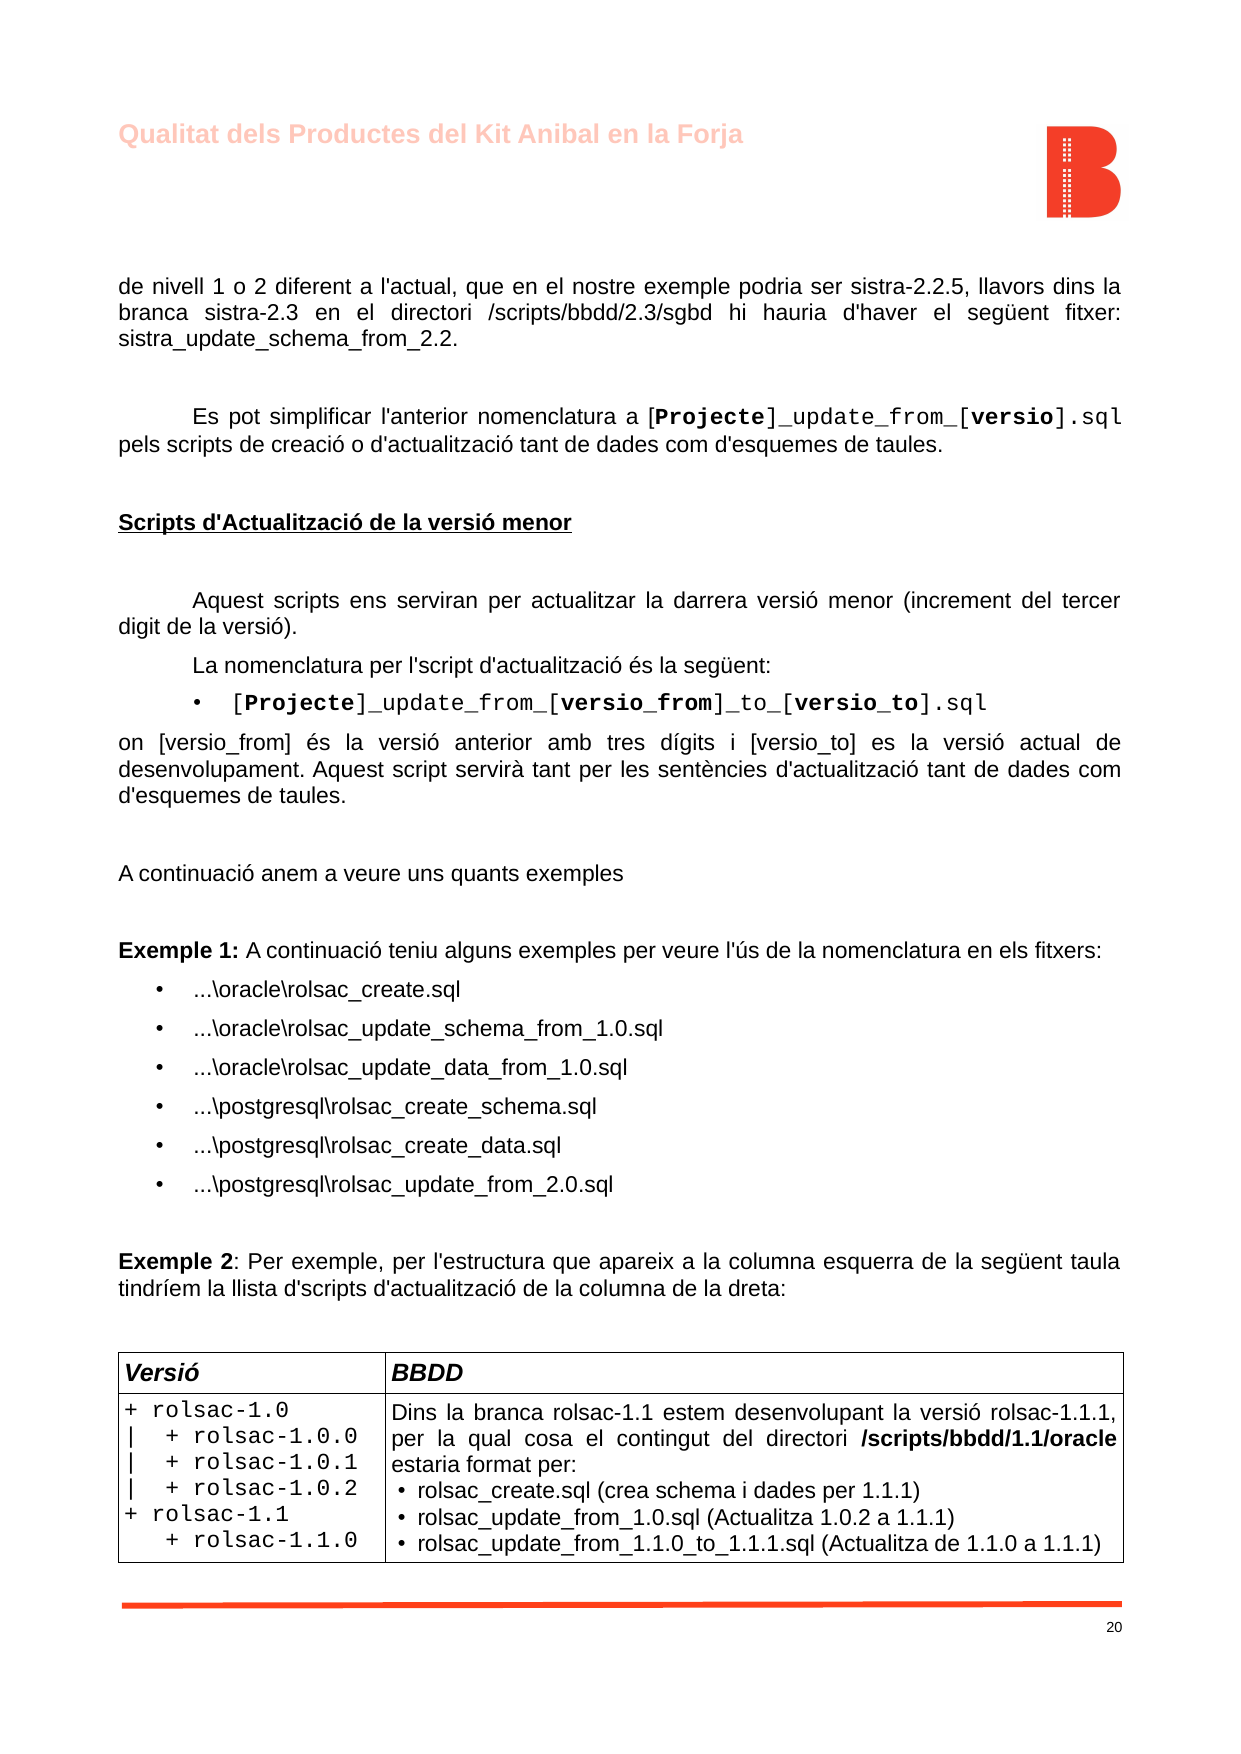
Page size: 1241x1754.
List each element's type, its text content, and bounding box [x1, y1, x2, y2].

picture [1036, 124, 1130, 221]
text on [versio_from] és la versió anterior amb tres dígits i [versio_to] es la versió actual de desenvolupament. Aquest script servirà tant per les sentències d'actualització tant de dades com d'esquemes de taules. [118, 729, 1122, 808]
text Aquest scripts ens serviran per actualitzar la darrera versió menor (increment del tercer digit de la versió). [118, 587, 1122, 639]
text de nivell 1 o 2 diferent a l'actual, que en el nostre exemple podria ser sistra-2.2.5, llavors dins la branca sistra-2.3 en el directori /scripts/bbdd/2.3/sgbd hi hauria d'haver el següent fitxer: sistra_update_schema_from_2.2. [118, 273, 1122, 352]
list ...\postgresql\rolsac_update_from_2.0.sql [156, 1171, 1122, 1197]
list ...\oracle\rolsac_update_schema_from_1.0.sql [156, 1015, 1122, 1041]
text Exemple 1: A continuació teniu alguns exemples per veure l'ús de la nomenclatura en els fitxers: [118, 937, 1122, 964]
text A continuació anem a veure uns quants exemples [118, 860, 1122, 886]
text Es pot simplificar l'anterior nomenclatura a [Projecte]_update_from_[versio].sql pels scripts de creació o d'actualització tant de dades com d'esquemes de taules. [118, 403, 1122, 458]
list ...\oracle\rolsac_update_data_from_1.0.sql [156, 1054, 1122, 1080]
table_header BBDD [386, 1353, 1123, 1393]
text Scripts d'Actualització de la versió menor [118, 509, 1122, 535]
table_header Versió [119, 1353, 385, 1393]
text Exemple 2: Per exemple, per l'estructura que apareix a la columna esquerra de la següent taula tindríem la llista d'scripts d'actualització de la columna de la dreta: [118, 1248, 1122, 1301]
table_cell Dins la branca rolsac-1.1 estem desenvolupant la versió rolsac-1.1.1, per la qual cosa el contingut del directori /scripts/bbdd/1.1/oracle estaria format per: rolsac_create.sql (crea schema i dades per 1.1.1) rolsac_update_from_1.0.sql (Actualitza 1.0.2 a 1.1.1) rolsac_update_from_1.1.0_to_1.1.1.sql (Actualitza de 1.1.0 a 1.1.1) [386, 1394, 1123, 1562]
table_cell + rolsac-1.0 | + rolsac-1.0.0 | + rolsac-1.0.1 | + rolsac-1.0.2 + rolsac-1.1 + rolsac-1.1.0 [119, 1394, 385, 1562]
list ...\postgresql\rolsac_create_schema.sql [156, 1093, 1122, 1119]
text La nomenclatura per l'script d'actualització és la següent: [118, 652, 1122, 678]
list [Projecte]_update_from_[versio_from]_to_[versio_to].sql [193, 691, 1122, 717]
list ...\oracle\rolsac_create.sql [156, 976, 1122, 1003]
list ...\postgresql\rolsac_create_data.sql [156, 1132, 1122, 1158]
